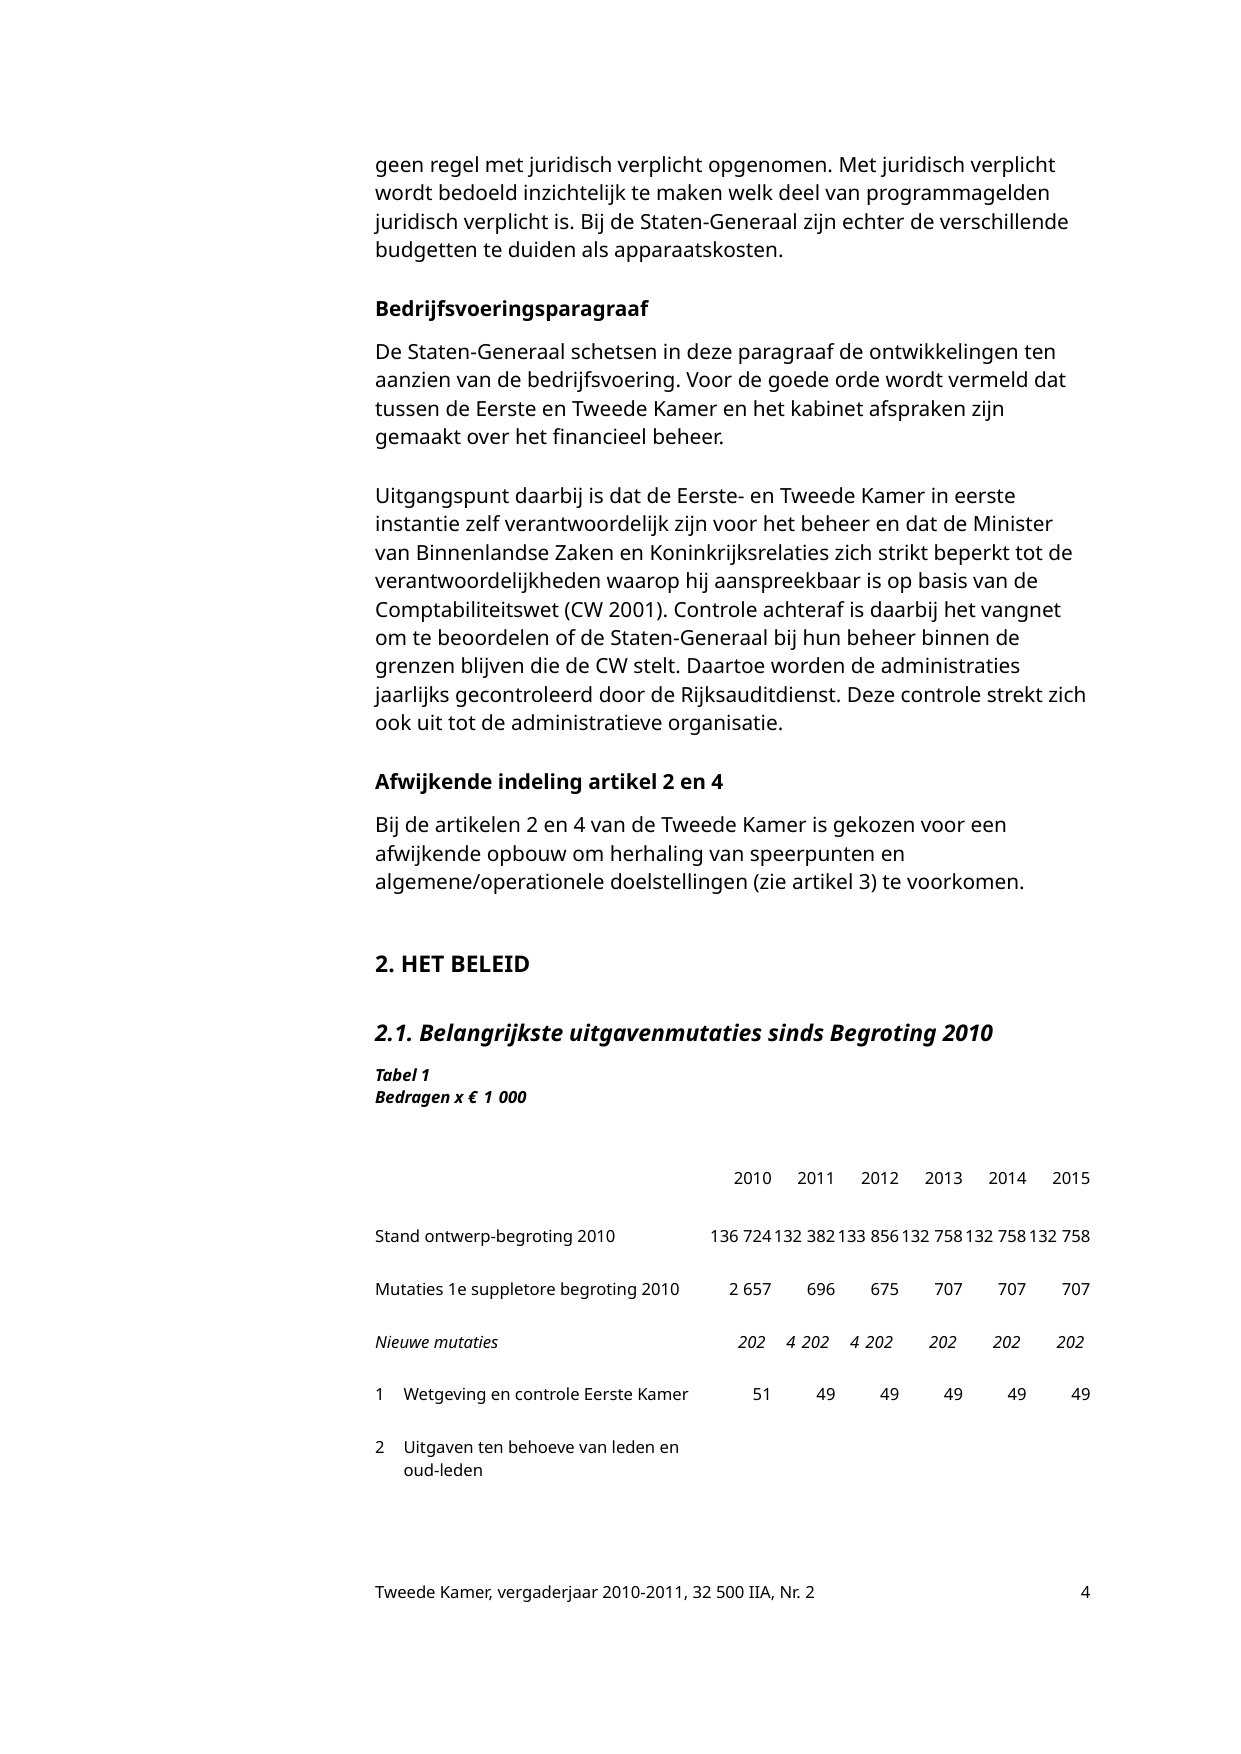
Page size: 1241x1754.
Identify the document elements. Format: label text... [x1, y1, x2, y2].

table_cell 707 [1026, 1278, 1090, 1330]
subtitle 2. HET BELEID [375, 948, 1090, 979]
text Bedrijfsvoeringsparagraaf [375, 294, 1090, 322]
table_cell 132 758 [1026, 1225, 1090, 1278]
table_cell [708, 1436, 771, 1511]
table_cell 4 202 [771, 1330, 835, 1383]
table_cell 51 [708, 1383, 771, 1436]
text geen regel met juridisch verplicht opgenomen. Met juridisch verplicht wordt bedoeld inzichtelijk te maken welk deel van programmagelden juridisch verplicht is. Bij de Staten-Generaal zijn echter de verschillende budgetten te duiden als apparaatskosten. [375, 150, 1090, 264]
table_cell [771, 1436, 835, 1511]
table_cell 4 202 [835, 1330, 899, 1383]
table_cell [1026, 1436, 1090, 1511]
text Bij de artikelen 2 en 4 van de Tweede Kamer is gekozen voor een afwijkende opbouw om herhaling van speerpunten en algemene/operationele doelstellingen (zie artikel 3) te voorkomen. [375, 810, 1090, 896]
table_header 2010 [708, 1166, 771, 1225]
table_header 2012 [835, 1166, 899, 1225]
table_header 2011 [771, 1166, 835, 1225]
table_cell [835, 1436, 899, 1511]
table_cell 49 [835, 1383, 899, 1436]
table_cell 707 [963, 1278, 1026, 1330]
table_cell Uitgaven ten behoeve van leden en oud-leden [403, 1436, 708, 1511]
table_header [375, 1166, 708, 1225]
table_cell [963, 1436, 1026, 1511]
table_cell Nieuwe mutaties [375, 1330, 708, 1383]
table_cell [899, 1436, 963, 1511]
table_cell 49 [1026, 1383, 1090, 1436]
table_cell 132 758 [899, 1225, 963, 1278]
table_cell 707 [899, 1278, 963, 1330]
table_cell 49 [771, 1383, 835, 1436]
text Afwijkende indeling artikel 2 en 4 [375, 767, 1090, 795]
table_header 2013 [899, 1166, 963, 1225]
table_cell 1 [375, 1383, 403, 1436]
table_cell 49 [899, 1383, 963, 1436]
table_cell 133 856 [835, 1225, 899, 1278]
table_cell 49 [963, 1383, 1026, 1436]
table_cell 132 758 [963, 1225, 1026, 1278]
table_cell Wetgeving en controle Eerste Kamer [403, 1383, 708, 1436]
table_header 2015 [1026, 1166, 1090, 1225]
table_cell 2 [375, 1436, 403, 1511]
table_cell 136 724 [708, 1225, 771, 1278]
table_cell 202 [1026, 1330, 1090, 1383]
table_cell 696 [771, 1278, 835, 1330]
table_header 2014 [963, 1166, 1026, 1225]
text Tabel 1 [375, 1063, 1090, 1086]
table_cell 132 382 [771, 1225, 835, 1278]
table_cell 2 657 [708, 1278, 771, 1330]
text Uitgangspunt daarbij is dat de Eerste- en Tweede Kamer in eerste instantie zelf verantwoordelijk zijn voor het beheer en dat de Minister van Binnenlandse Zaken en Koninkrijksrelaties zich strikt beperkt tot de verantwoordelijkheden waarop hij aanspreekbaar is op basis van de Comptabiliteitswet (CW 2001). Controle achteraf is daarbij het vangnet om te beoordelen of de Staten-Generaal bij hun beheer binnen de grenzen blijven die de CW stelt. Daartoe worden de administraties jaarlijks gecontroleerd door de Rijksauditdienst. Deze controle strekt zich ook uit tot de administratieve organisatie. [375, 481, 1090, 737]
table_cell 202 [708, 1330, 771, 1383]
table_cell Mutaties 1e suppletore begroting 2010 [375, 1278, 708, 1330]
table_cell 675 [835, 1278, 899, 1330]
table_cell 202 [963, 1330, 1026, 1383]
table_cell Stand ontwerp-begroting 2010 [375, 1225, 708, 1278]
subtitle 2.1. Belangrijkste uitgavenmutaties sinds Begroting 2010 [375, 1017, 1090, 1048]
text De Staten-Generaal schetsen in deze paragraaf de ontwikkelingen ten aanzien van de bedrijfsvoering. Voor de goede orde wordt vermeld dat tussen de Eerste en Tweede Kamer en het kabinet afspraken zijn gemaakt over het financieel beheer. [375, 337, 1090, 451]
text Bedragen x € 1 000 [375, 1086, 1090, 1108]
table_cell 202 [899, 1330, 963, 1383]
